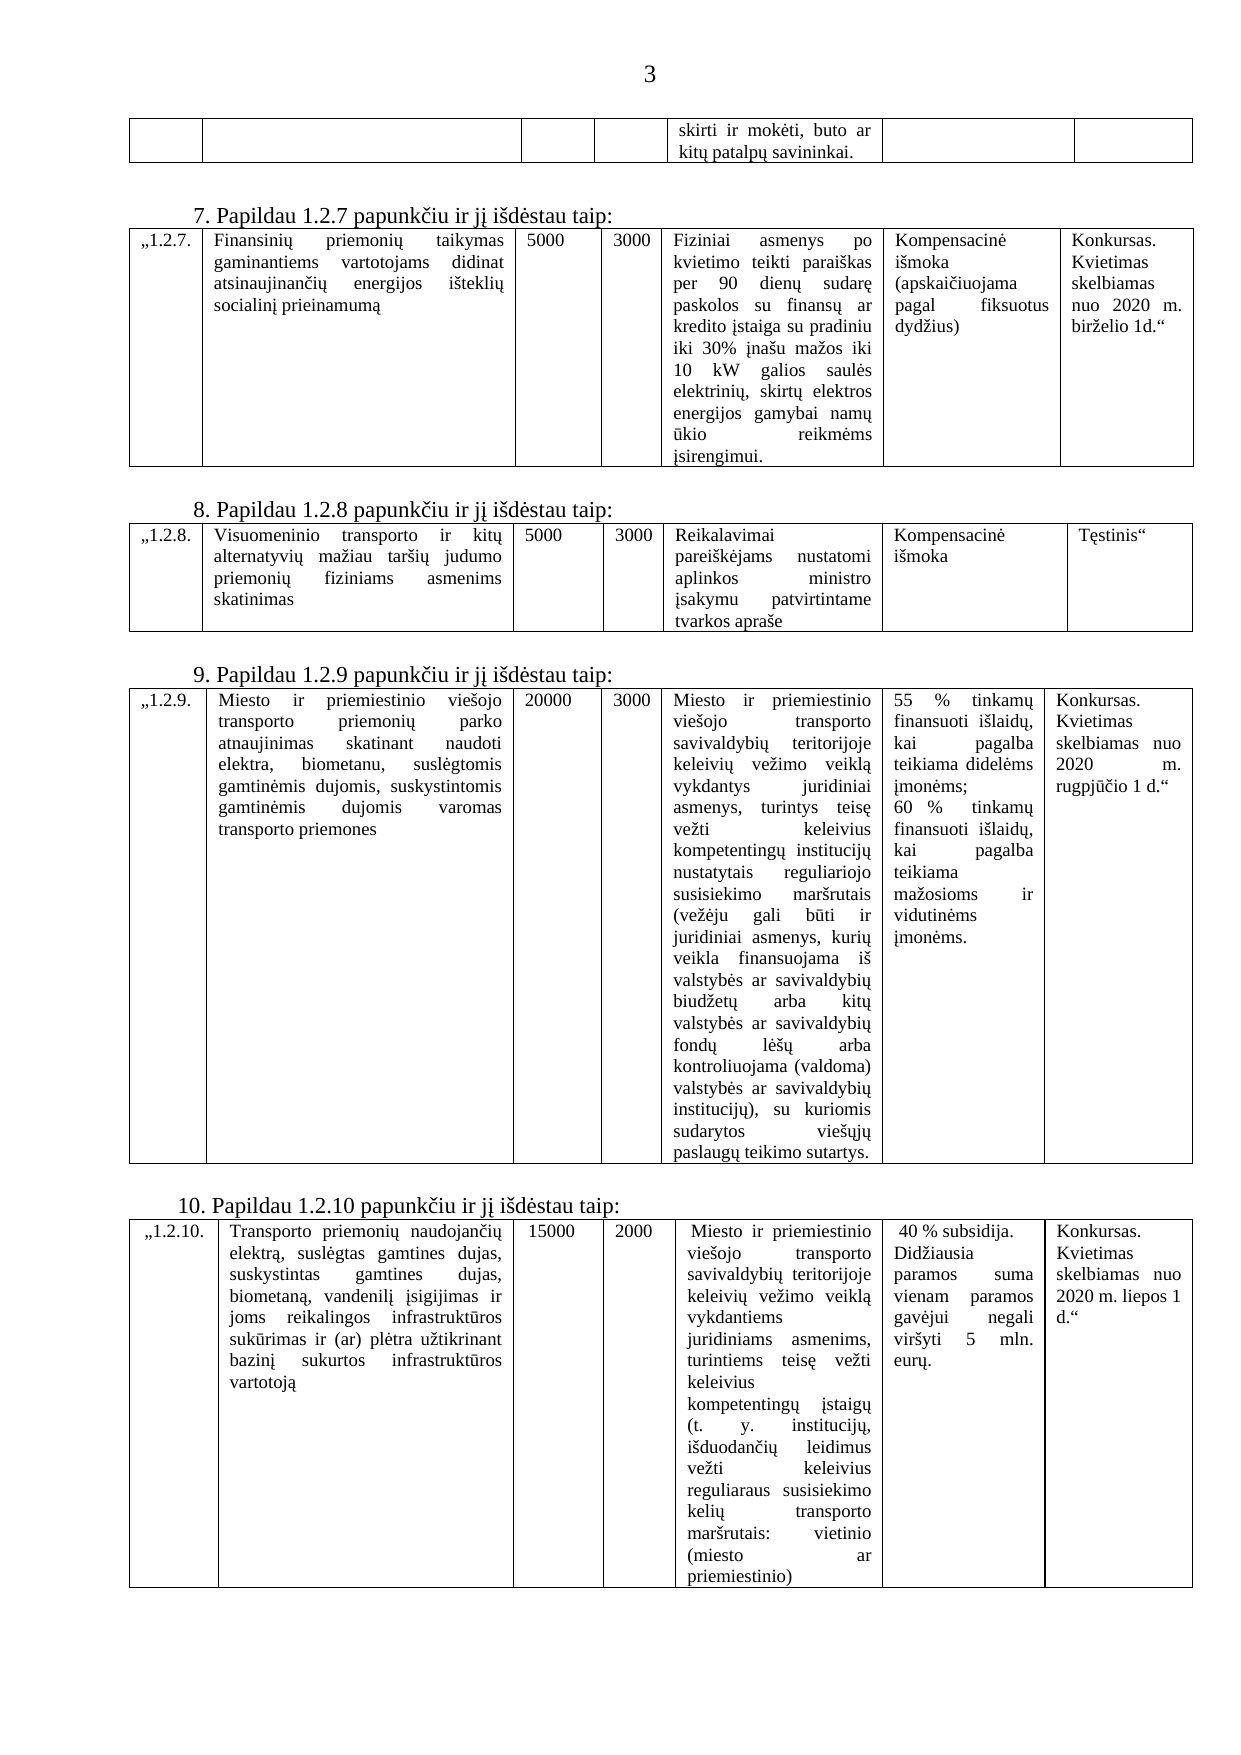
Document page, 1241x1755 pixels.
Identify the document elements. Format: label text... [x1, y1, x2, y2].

table_header „1.2.7. [130, 229, 202, 466]
table_header skirti ir mokėti, buto ar kitų patalpų savininkai. [668, 119, 882, 162]
table_header „1.2.10. [130, 1220, 218, 1587]
table_header 3000 [602, 689, 661, 1163]
table_header Konkursas. Kvietimas skelbiamas nuo 2020 m. birželio 1d.“ [1061, 229, 1193, 466]
table_header Visuomeninio transporto ir kitų alternatyvių mažiau taršių judumo priemonių fiziniams asmenims skatinimas [203, 524, 513, 631]
table_header Fiziniai asmenys po kvietimo teikti paraiškas per 90 dienų sudarę paskolos su finansų ar kredito įstaiga su pradiniu iki 30% įnašu mažos iki 10 kW galios saulės elektrinių, skirtų elektros energijos gamybai namų ūkio reikmėms įsirengimui. [662, 229, 883, 466]
table_header 20000 [514, 689, 601, 1163]
table_header 55 % tinkamų finansuoti išlaidų, kai pagalba teikiama didelėms įmonėms; 60 % tinkamų finansuoti išlaidų, kai pagalba teikiama mažosioms ir vidutinėms įmonėms. [883, 689, 1044, 1163]
table_header [203, 119, 521, 162]
table_header 3000 [604, 524, 663, 631]
table_header Reikalavimai pareiškėjams nustatomi aplinkos ministro įsakymu patvirtintame tvarkos apraše [664, 524, 882, 631]
text 10. Papildau 1.2.10 papunkčiu ir jį išdėstau taip: [118, 1193, 1181, 1219]
table_header 2000 [604, 1220, 675, 1587]
table_header 5000 [516, 229, 601, 466]
table_header [1075, 119, 1192, 162]
table_header [522, 119, 594, 162]
table_header 40 % subsidija. Didžiausia paramos suma vienam paramos gavėjui negali viršyti 5 mln. eurų. [883, 1220, 1044, 1587]
table_header Finansinių priemonių taikymas gaminantiems vartotojams didinat atsinaujinančių energijos išteklių socialinį prieinamumą [203, 229, 515, 466]
table_header Transporto priemonių naudojančių elektrą, suslėgtas gamtines dujas, suskystintas gamtines dujas, biometaną, vandenilį įsigijimas ir joms reikalingos infrastruktūros sukūrimas ir (ar) plėtra užtikrinant bazinį sukurtos infrastruktūros vartotoją [219, 1220, 513, 1587]
table_header Konkursas. Kvietimas skelbiamas nuo 2020 m. liepos 1 d.“ [1046, 1220, 1192, 1587]
table_header „1.2.8. [130, 524, 202, 631]
table_header [595, 119, 667, 162]
text 9. Papildau 1.2.9 papunkčiu ir jį išdėstau taip: [118, 661, 1181, 687]
table_header „1.2.9. [130, 689, 206, 1163]
text 8. Papildau 1.2.8 papunkčiu ir jį išdėstau taip: [118, 496, 1181, 522]
table_header 5000 [514, 524, 603, 631]
table_header Miesto ir priemiestinio viešojo transporto savivaldybių teritorijoje keleivių vežimo veiklą vykdantys juridiniai asmenys, turintys teisę vežti keleivius kompetentingų institucijų nustatytais reguliariojo susisiekimo maršrutais (vežėju gali būti ir juridiniai asmenys, kurių veikla finansuojama iš valstybės ar savivaldybių biudžetų arba kitų valstybės ar savivaldybių fondų lėšų arba kontroliuojama (valdoma) valstybės ar savivaldybių institucijų), su kuriomis sudarytos viešųjų paslaugų teikimo sutartys. [662, 689, 882, 1163]
table_header Konkursas. Kvietimas skelbiamas nuo 2020 m. rugpjūčio 1 d.“ [1045, 689, 1192, 1163]
table_header [130, 119, 202, 162]
table_header 3000 [602, 229, 661, 466]
table_header Miesto ir priemiestinio viešojo transporto savivaldybių teritorijoje keleivių vežimo veiklą vykdantiems juridiniams asmenims, turintiems teisę vežti keleivius kompetentingų įstaigų (t. y. institucijų, išduodančių leidimus vežti keleivius reguliaraus susisiekimo kelių transporto maršrutais: vietinio (miesto ar priemiestinio) [676, 1220, 882, 1587]
table_header Kompensacinė išmoka [883, 524, 1067, 631]
text 7. Papildau 1.2.7 papunkčiu ir jį išdėstau taip: [118, 202, 1181, 228]
table_header Miesto ir priemiestinio viešojo transporto priemonių parko atnaujinimas skatinant naudoti elektra, biometanu, suslėgtomis gamtinėmis dujomis, suskystintomis gamtinėmis dujomis varomas transporto priemones [207, 689, 513, 1163]
table_header 15000 [514, 1220, 603, 1587]
table_header Tęstinis“ [1068, 524, 1192, 631]
table_header Kompensacinė išmoka (apskaičiuojama pagal fiksuotus dydžius) [884, 229, 1060, 466]
